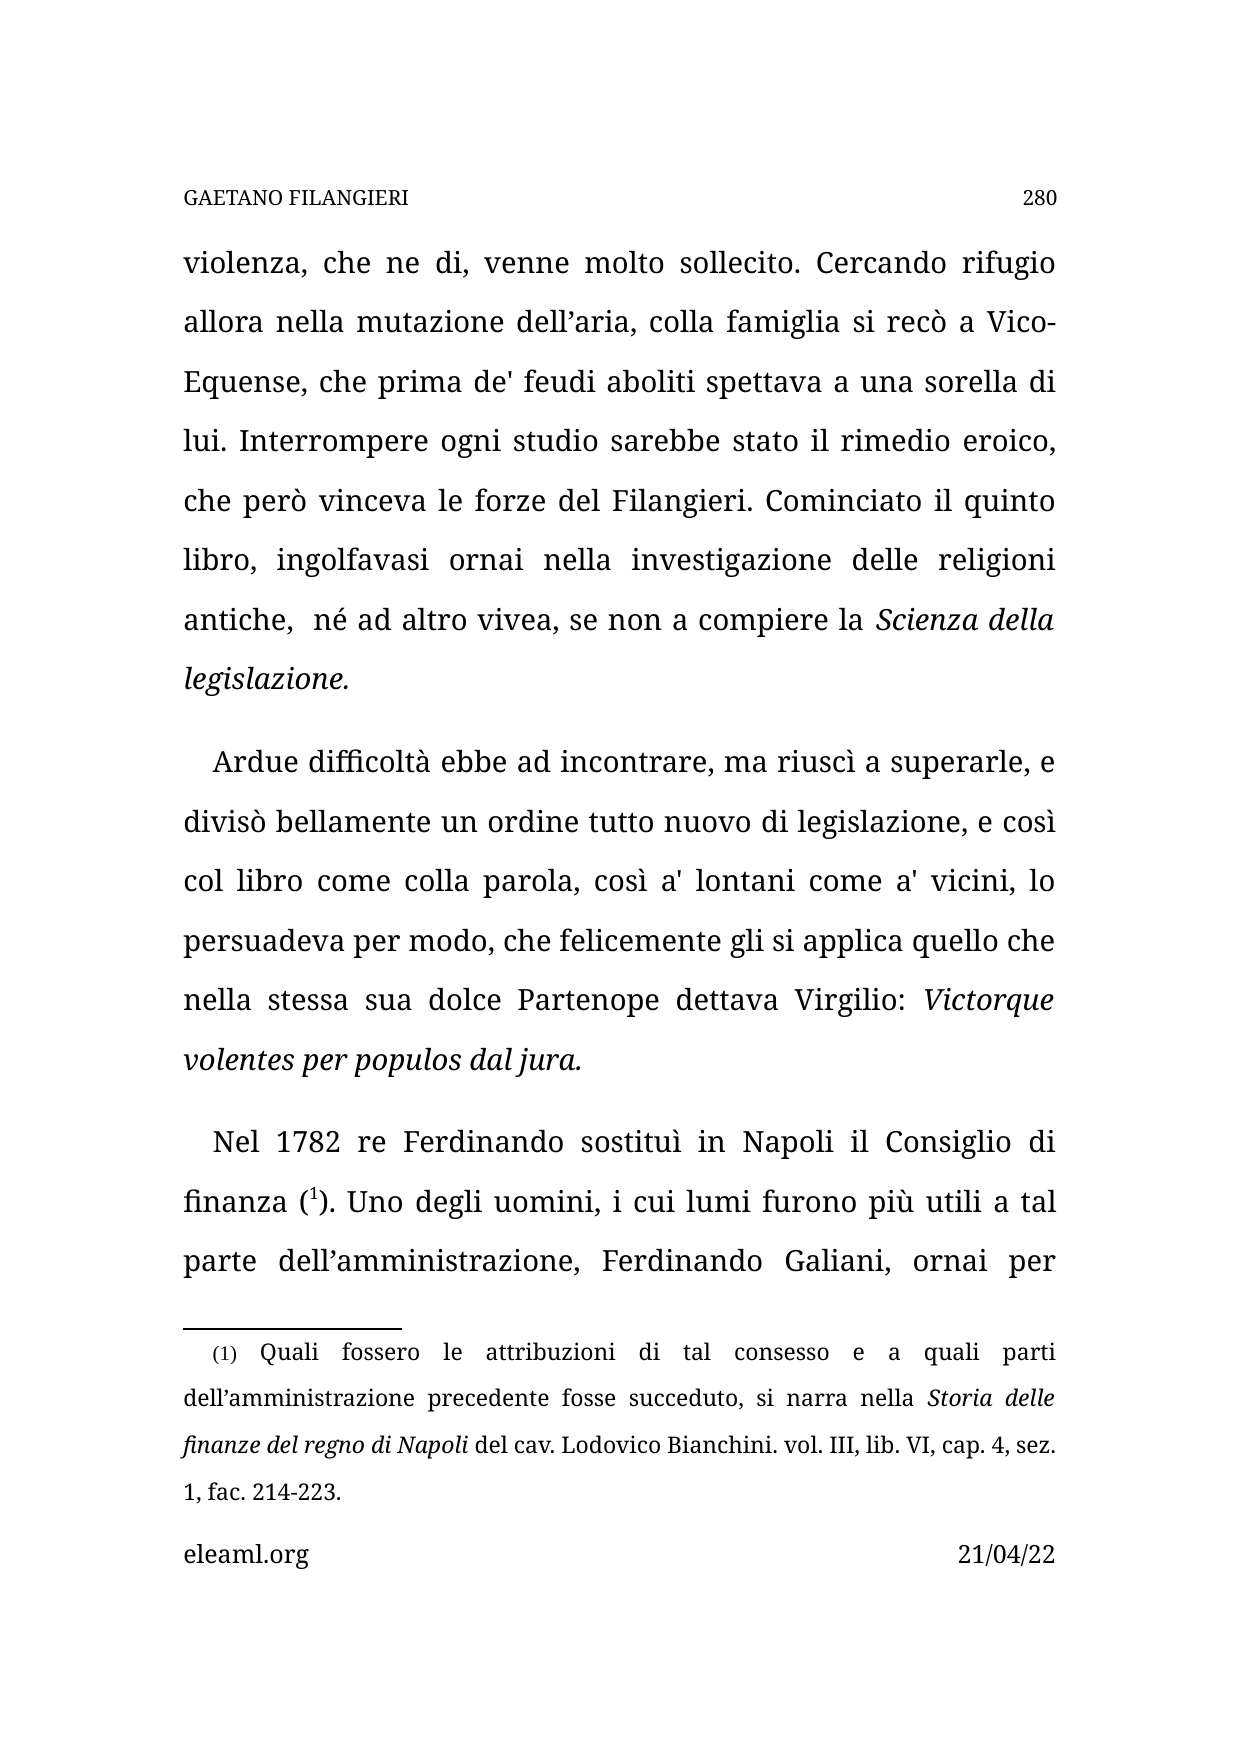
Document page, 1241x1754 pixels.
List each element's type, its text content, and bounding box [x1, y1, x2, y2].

text Nel 1782 re Ferdinando sostituì in Napoli il Consiglio di finanza (). Uno degli uomini, i cui lumi furono più utili a tal parte dell’amministrazione, Ferdinando Galiani, ornai per [183, 1122, 1057, 1280]
text Quali fossero le attribuzioni di tal consesso e a quali parti dell’amministrazione precedente fosse succeduto, si narra nella Storia delle finanze del regno di Napoli del cav. Lodovico Bianchini. vol. III, lib. VI, cap. 4, sez. 1, fac. 214-223. [183, 1336, 1057, 1507]
text violenza, che ne di, venne molto sollecito. Cercando rifugio allora nella mutazione dell’aria, colla famiglia si recò a Vico-Equense, che prima de' feudi aboliti spettava a una sorella di lui. Interrompere ogni studio sarebbe stato il rimedio eroico, che però vinceva le forze del Filangieri. Cominciato il quinto libro, ingolfavasi ornai nella investigazione delle religioni antiche, né ad altro vivea, se non a compiere la Scienza della legislazione. [183, 242, 1057, 698]
text Ardue difficoltà ebbe ad incontrare, ma riuscì a superarle, e divisò bellamente un ordine tutto nuovo di legislazione, e così col libro come colla parola, così a' lontani come a' vicini, lo persuadeva per modo, che felicemente gli si applica quello che nella stessa sua dolce Partenope dettava Virgilio: Victorque volentes per populos dal jura. [183, 741, 1057, 1078]
